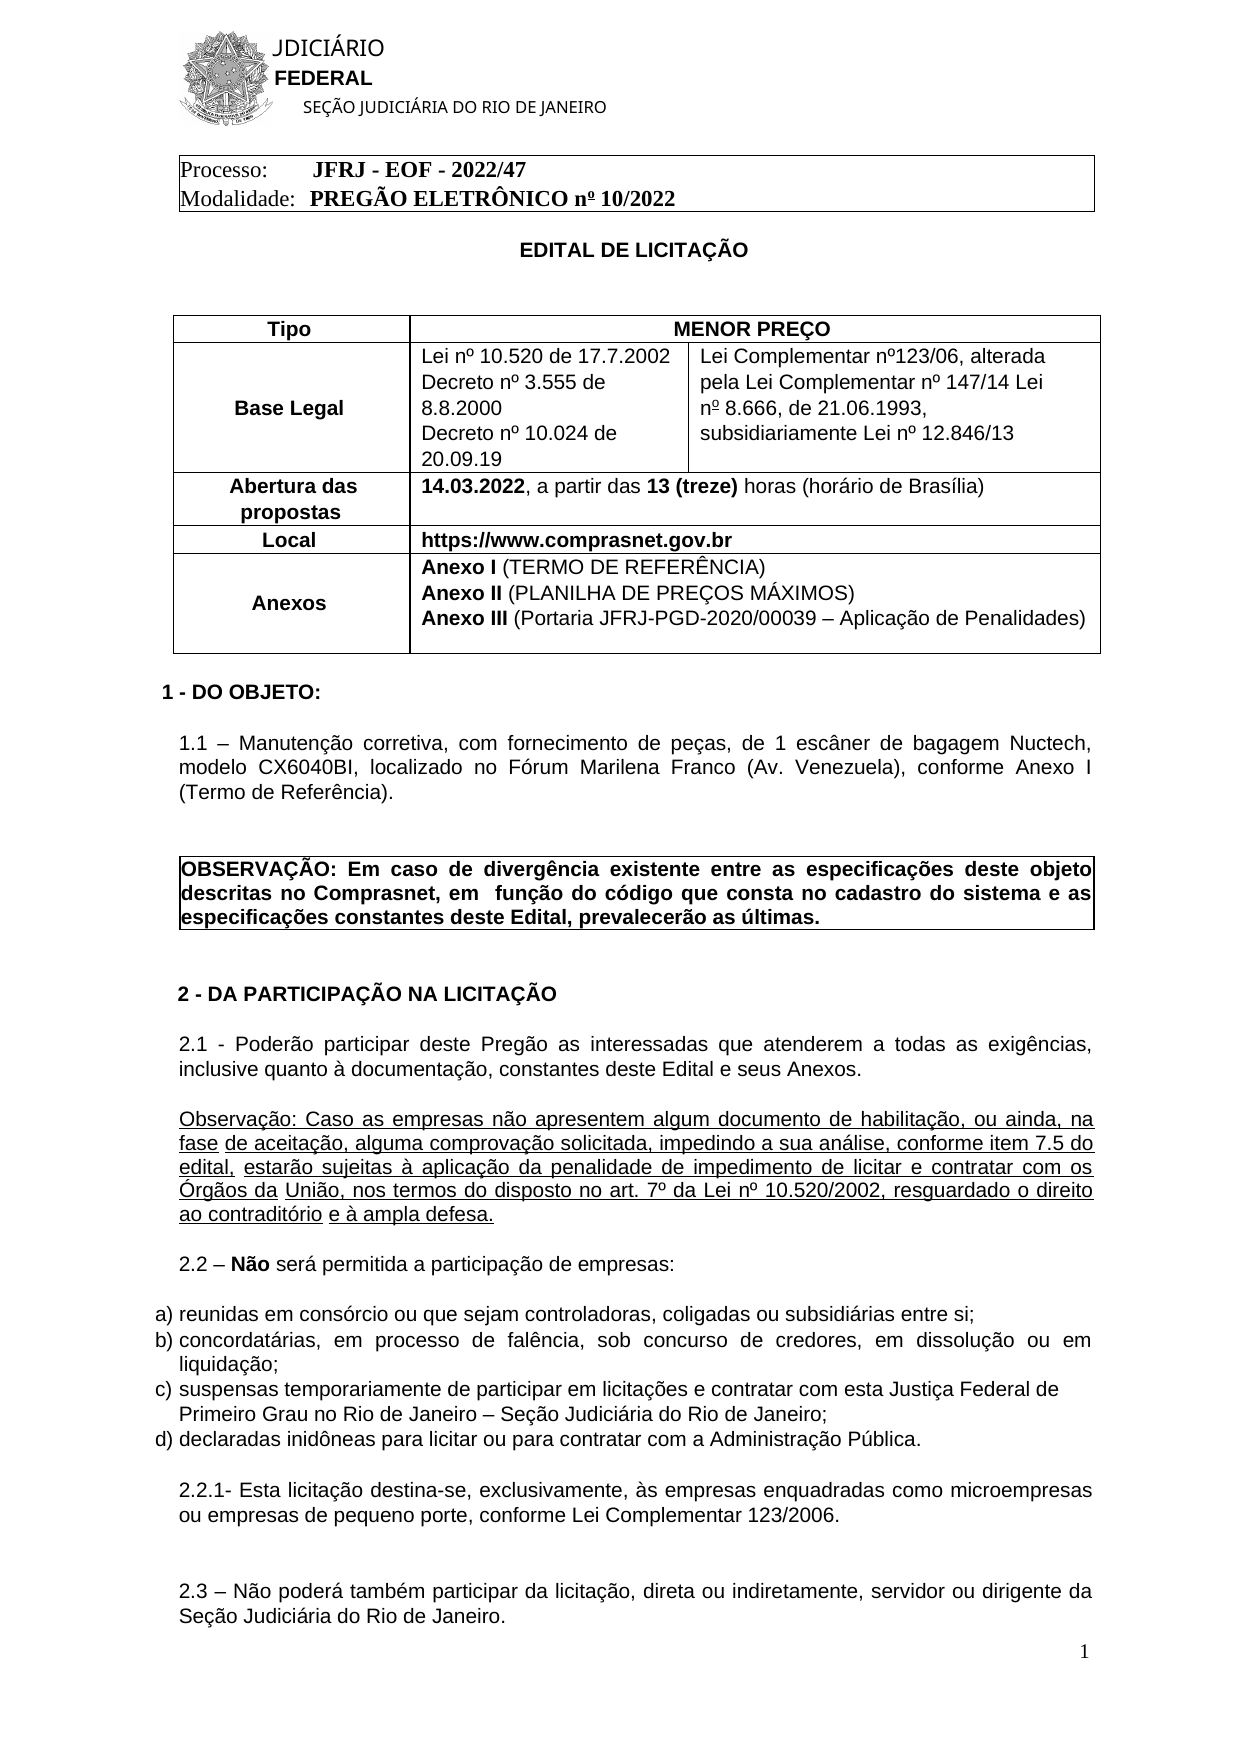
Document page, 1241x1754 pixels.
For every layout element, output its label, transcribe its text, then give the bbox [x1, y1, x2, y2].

table_cell Local [174, 526, 409, 553]
text 2.1 - Poderão participar deste Pregão as interessadas que atenderem a todas as exigências, inclusive quanto à documentação, constantes deste Edital e seus Anexos. [178, 1032, 1093, 1081]
text 2.2 – Não será permitida a participação de empresas: [178, 1252, 1093, 1276]
table_cell https://www.comprasnet.gov.br [411, 526, 1100, 553]
text 2.2.1- Esta licitação destina-se, exclusivamente, às empresas enquadradas como microempresas ou empresas de pequeno porte, conforme Lei Complementar 123/2006. [178, 1478, 1093, 1527]
text Observação: Caso as empresas não apresentem algum documento de habilitação, ou ainda, na [179, 1107, 1094, 1128]
text fase de aceitação, alguma comprovação solicitada, impedindo a sua análise, conforme item 7.5 do edital, estarão sujeitas à aplicação da penalidade de impedimento de licitar e contratar com os Órgãos da União, nos termos do disposto no art. 7º da Lei nº 10.520/2002, resguardado o direito ao contraditório e à ampla defesa. [179, 1129, 1094, 1226]
table_cell Lei Complementar nº123/06, alterada pela Lei Complementar nº 147/14 Lei no 8.666, de 21.06.1993, subsidiariamente Lei nº 12.846/13 [689, 343, 1100, 472]
table_header Tipo [174, 316, 409, 342]
table_cell Abertura das propostas [174, 473, 409, 525]
text EDITAL DE LICITAÇÃO [179, 238, 1094, 262]
text Primeiro Grau no Rio de Janeiro – Seção Judiciária do Rio de Janeiro; [178, 1402, 1093, 1426]
table_header MENOR PREÇO [411, 316, 1100, 342]
list suspensas temporariamente de participar em licitações e contratar com esta Justiça Federal de [155, 1377, 1093, 1401]
list - DO OBJETO: [162, 680, 1095, 704]
text 1.1 – Manutenção corretiva, com fornecimento de peças, de 1 escâner de bagagem Nuctech, modelo CX6040BI, localizado no Fórum Marilena Franco (Av. Venezuela), conforme Anexo I (Termo de Referência). [178, 730, 1093, 803]
text OBSERVAÇÃO: Em caso de divergência existente entre as especificações deste objeto descritas no Comprasnet, em função do código que consta no cadastro do sistema e as especificações constantes deste Edital, prevalecerão as últimas. [181, 857, 1093, 929]
table_cell Anexos [174, 554, 409, 653]
table_cell Base Legal [174, 343, 409, 472]
list concordatárias, em processo de falência, sob concurso de credores, em dissolução ou em liquidação; [155, 1327, 1093, 1376]
table_cell 14.03.2022, a partir das 13 (treze) horas (horário de Brasília) [411, 473, 1100, 525]
list reunidas em consórcio ou que sejam controladoras, coligadas ou subsidiárias entre si; [155, 1302, 1093, 1326]
table_cell Lei nº 10.520 de 17.7.2002 Decreto nº 3.555 de 8.8.2000 Decreto nº 10.024 de 20.09.19 [411, 343, 688, 472]
text 2.3 – Não poderá também participar da licitação, direta ou indiretamente, servidor ou dirigente da Seção Judiciária do Rio de Janeiro. [178, 1579, 1093, 1627]
subtitle - DA PARTICIPAÇÃO NA LICITAÇÃO [177, 981, 1095, 1005]
list declaradas inidôneas para licitar ou para contratar com a Administração Pública. [155, 1427, 1093, 1451]
table_cell Anexo I (TERMO DE REFERÊNCIA) Anexo II (PLANILHA DE PREÇOS MÁXIMOS) Anexo III (Portaria JFRJ-PGD-2020/00039 – Aplicação de Penalidades) [411, 554, 1100, 653]
